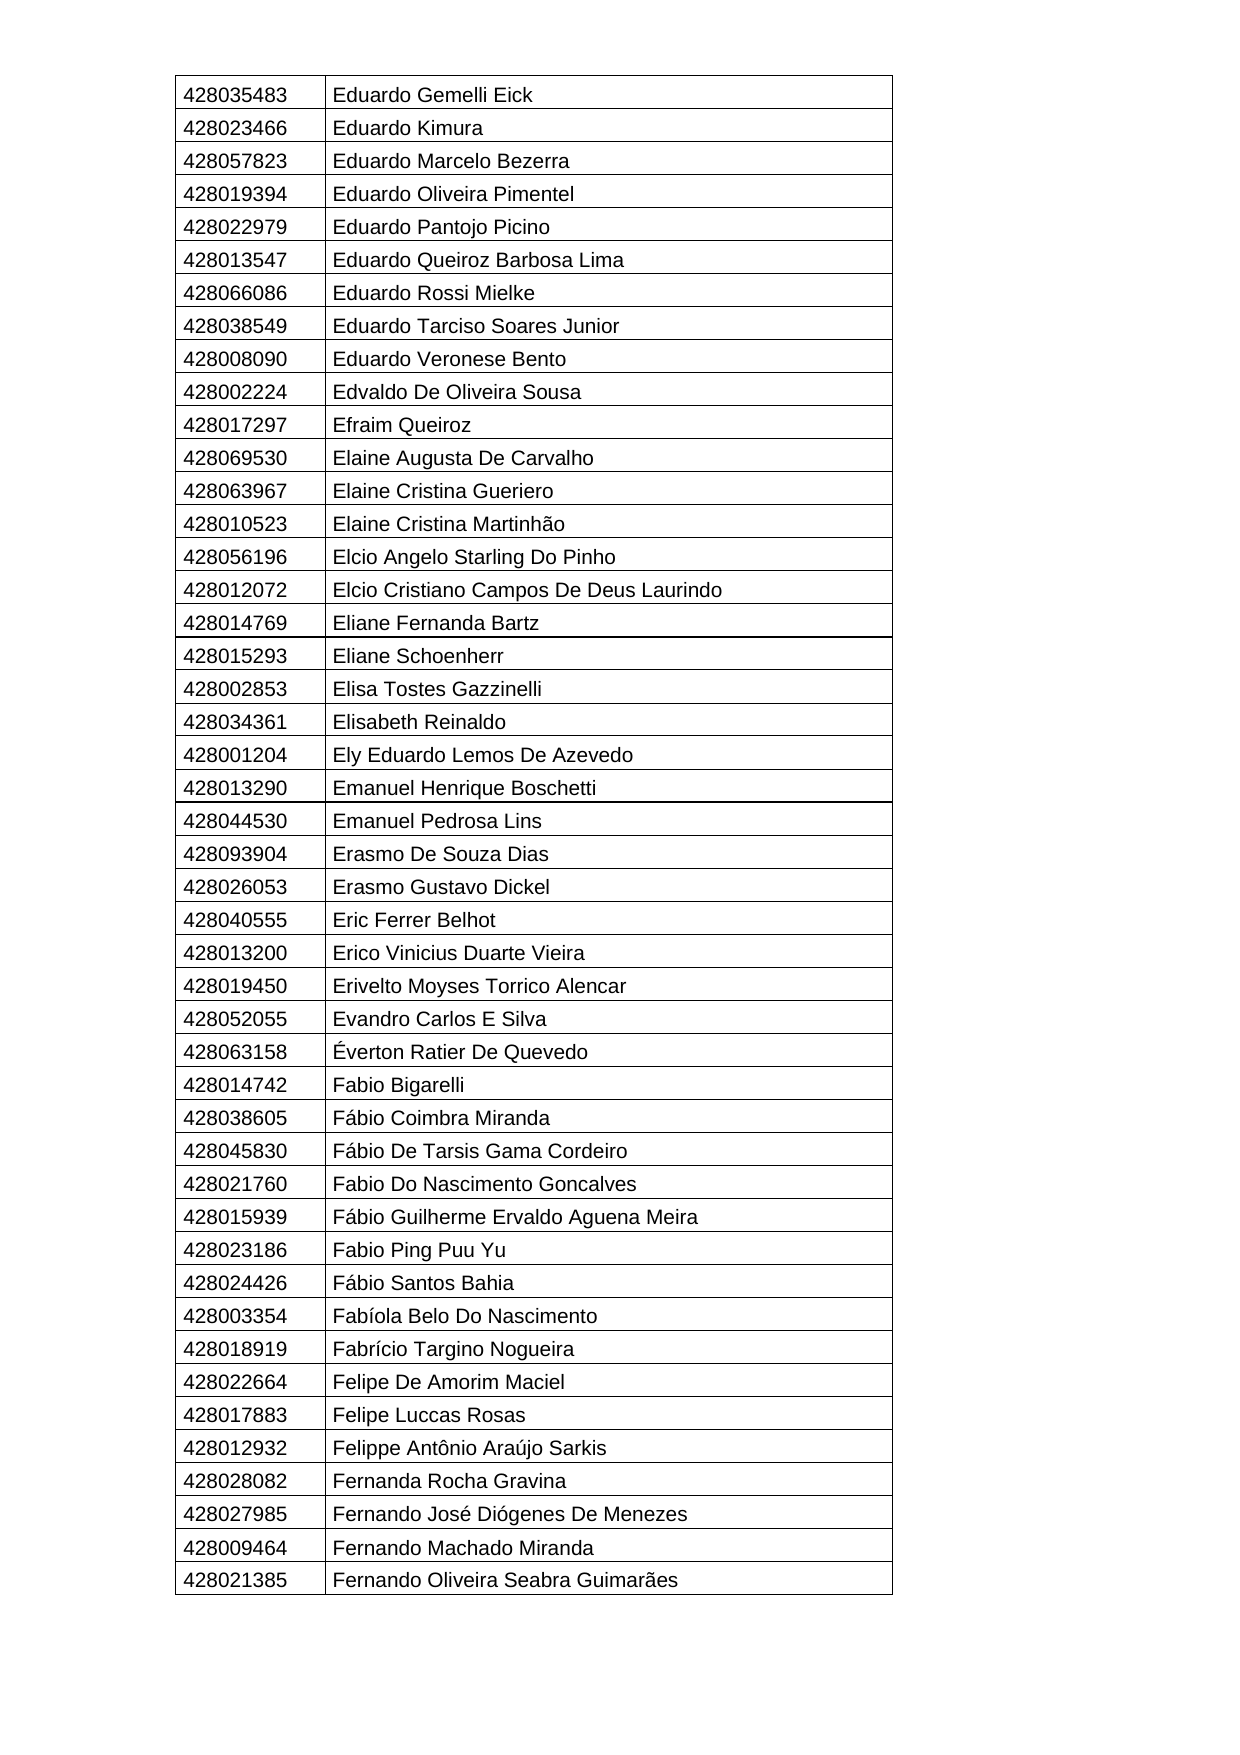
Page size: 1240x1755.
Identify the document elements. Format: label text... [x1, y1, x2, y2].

table_cell Ely Eduardo Lemos De Azevedo [326, 736, 892, 768]
table_cell Fabíola Belo Do Nascimento [326, 1298, 892, 1330]
table_cell 428038549 [176, 307, 325, 339]
table_cell 428017297 [176, 406, 325, 438]
table_cell 428022979 [176, 208, 325, 240]
table_cell Emanuel Henrique Boschetti [326, 770, 892, 801]
table_cell Eduardo Kimura [326, 109, 892, 141]
table_cell 428012932 [176, 1430, 325, 1462]
table_cell 428023186 [176, 1232, 325, 1264]
table_cell 428008090 [176, 340, 325, 372]
table_cell Emanuel Pedrosa Lins [326, 803, 892, 834]
table_cell Erico Vinicius Duarte Vieira [326, 935, 892, 967]
table_cell Elcio Angelo Starling Do Pinho [326, 538, 892, 570]
table_cell Elcio Cristiano Campos De Deus Laurindo [326, 571, 892, 603]
table_cell Efraim Queiroz [326, 406, 892, 438]
table_cell 428019450 [176, 968, 325, 999]
table_cell Elisabeth Reinaldo [326, 704, 892, 735]
table_cell Fabrício Targino Nogueira [326, 1331, 892, 1363]
table_cell 428024426 [176, 1265, 325, 1297]
table_cell 428019394 [176, 175, 325, 207]
table_cell 428002853 [176, 670, 325, 702]
table_cell 428013547 [176, 241, 325, 273]
table_cell Eduardo Queiroz Barbosa Lima [326, 241, 892, 273]
table_cell 428003354 [176, 1298, 325, 1330]
table_cell 428038605 [176, 1100, 325, 1132]
table_cell Fabio Ping Puu Yu [326, 1232, 892, 1264]
table_cell 428045830 [176, 1133, 325, 1165]
table_cell 428044530 [176, 803, 325, 834]
table_cell 428023466 [176, 109, 325, 141]
table_cell Eduardo Pantojo Picino [326, 208, 892, 240]
table_cell Elaine Cristina Gueriero [326, 472, 892, 504]
table_cell Eduardo Gemelli Eick [326, 76, 892, 108]
table_cell Erasmo De Souza Dias [326, 836, 892, 867]
table_cell Eduardo Rossi Mielke [326, 274, 892, 306]
table_cell 428035483 [176, 76, 325, 108]
table_cell Fábio De Tarsis Gama Cordeiro [326, 1133, 892, 1165]
table_cell 428063967 [176, 472, 325, 504]
table_cell 428001204 [176, 736, 325, 768]
table_cell Fernando José Diógenes De Menezes [326, 1496, 892, 1528]
table_cell Eliane Schoenherr [326, 638, 892, 669]
table_cell 428015939 [176, 1199, 325, 1231]
table_cell 428028082 [176, 1463, 325, 1495]
table_cell Felipe De Amorim Maciel [326, 1364, 892, 1396]
table_cell 428052055 [176, 1001, 325, 1033]
table_cell Elisa Tostes Gazzinelli [326, 670, 892, 702]
table_cell 428015293 [176, 638, 325, 669]
table_cell 428021760 [176, 1166, 325, 1198]
table_cell Felipe Luccas Rosas [326, 1397, 892, 1429]
table_cell 428040555 [176, 902, 325, 933]
table_cell Fabio Bigarelli [326, 1067, 892, 1099]
table_cell Eric Ferrer Belhot [326, 902, 892, 933]
table_cell 428010523 [176, 505, 325, 537]
table_cell Fábio Guilherme Ervaldo Aguena Meira [326, 1199, 892, 1231]
table_cell 428021385 [176, 1562, 325, 1594]
table_cell 428009464 [176, 1529, 325, 1561]
table_cell Elaine Cristina Martinhão [326, 505, 892, 537]
table_cell 428012072 [176, 571, 325, 603]
table_cell 428022664 [176, 1364, 325, 1396]
table_cell Eduardo Tarciso Soares Junior [326, 307, 892, 339]
table_cell Erasmo Gustavo Dickel [326, 869, 892, 901]
table_cell Eliane Fernanda Bartz [326, 604, 892, 636]
table_cell Eduardo Veronese Bento [326, 340, 892, 372]
table_cell Fábio Coimbra Miranda [326, 1100, 892, 1132]
table_cell 428014769 [176, 604, 325, 636]
table_cell 428002224 [176, 373, 325, 405]
table_cell Eduardo Marcelo Bezerra [326, 142, 892, 174]
table_cell 428069530 [176, 439, 325, 471]
table_cell Fernando Oliveira Seabra Guimarães [326, 1562, 892, 1594]
table_cell Fábio Santos Bahia [326, 1265, 892, 1297]
table_cell 428057823 [176, 142, 325, 174]
table_cell 428014742 [176, 1067, 325, 1099]
table_cell Evandro Carlos E Silva [326, 1001, 892, 1033]
table_cell Edvaldo De Oliveira Sousa [326, 373, 892, 405]
table_cell Fernanda Rocha Gravina [326, 1463, 892, 1495]
table_cell Felippe Antônio Araújo Sarkis [326, 1430, 892, 1462]
table_cell 428017883 [176, 1397, 325, 1429]
table_cell 428093904 [176, 836, 325, 867]
table_cell Elaine Augusta De Carvalho [326, 439, 892, 471]
table_cell Erivelto Moyses Torrico Alencar [326, 968, 892, 999]
table_cell 428013200 [176, 935, 325, 967]
table_cell 428026053 [176, 869, 325, 901]
table_cell 428066086 [176, 274, 325, 306]
table_cell 428063158 [176, 1034, 325, 1066]
table_cell Fabio Do Nascimento Goncalves [326, 1166, 892, 1198]
table_cell 428013290 [176, 770, 325, 801]
table_cell 428034361 [176, 704, 325, 735]
table_cell 428018919 [176, 1331, 325, 1363]
table_cell Fernando Machado Miranda [326, 1529, 892, 1561]
table_cell Éverton Ratier De Quevedo [326, 1034, 892, 1066]
table_cell 428027985 [176, 1496, 325, 1528]
table_cell Eduardo Oliveira Pimentel [326, 175, 892, 207]
table_cell 428056196 [176, 538, 325, 570]
